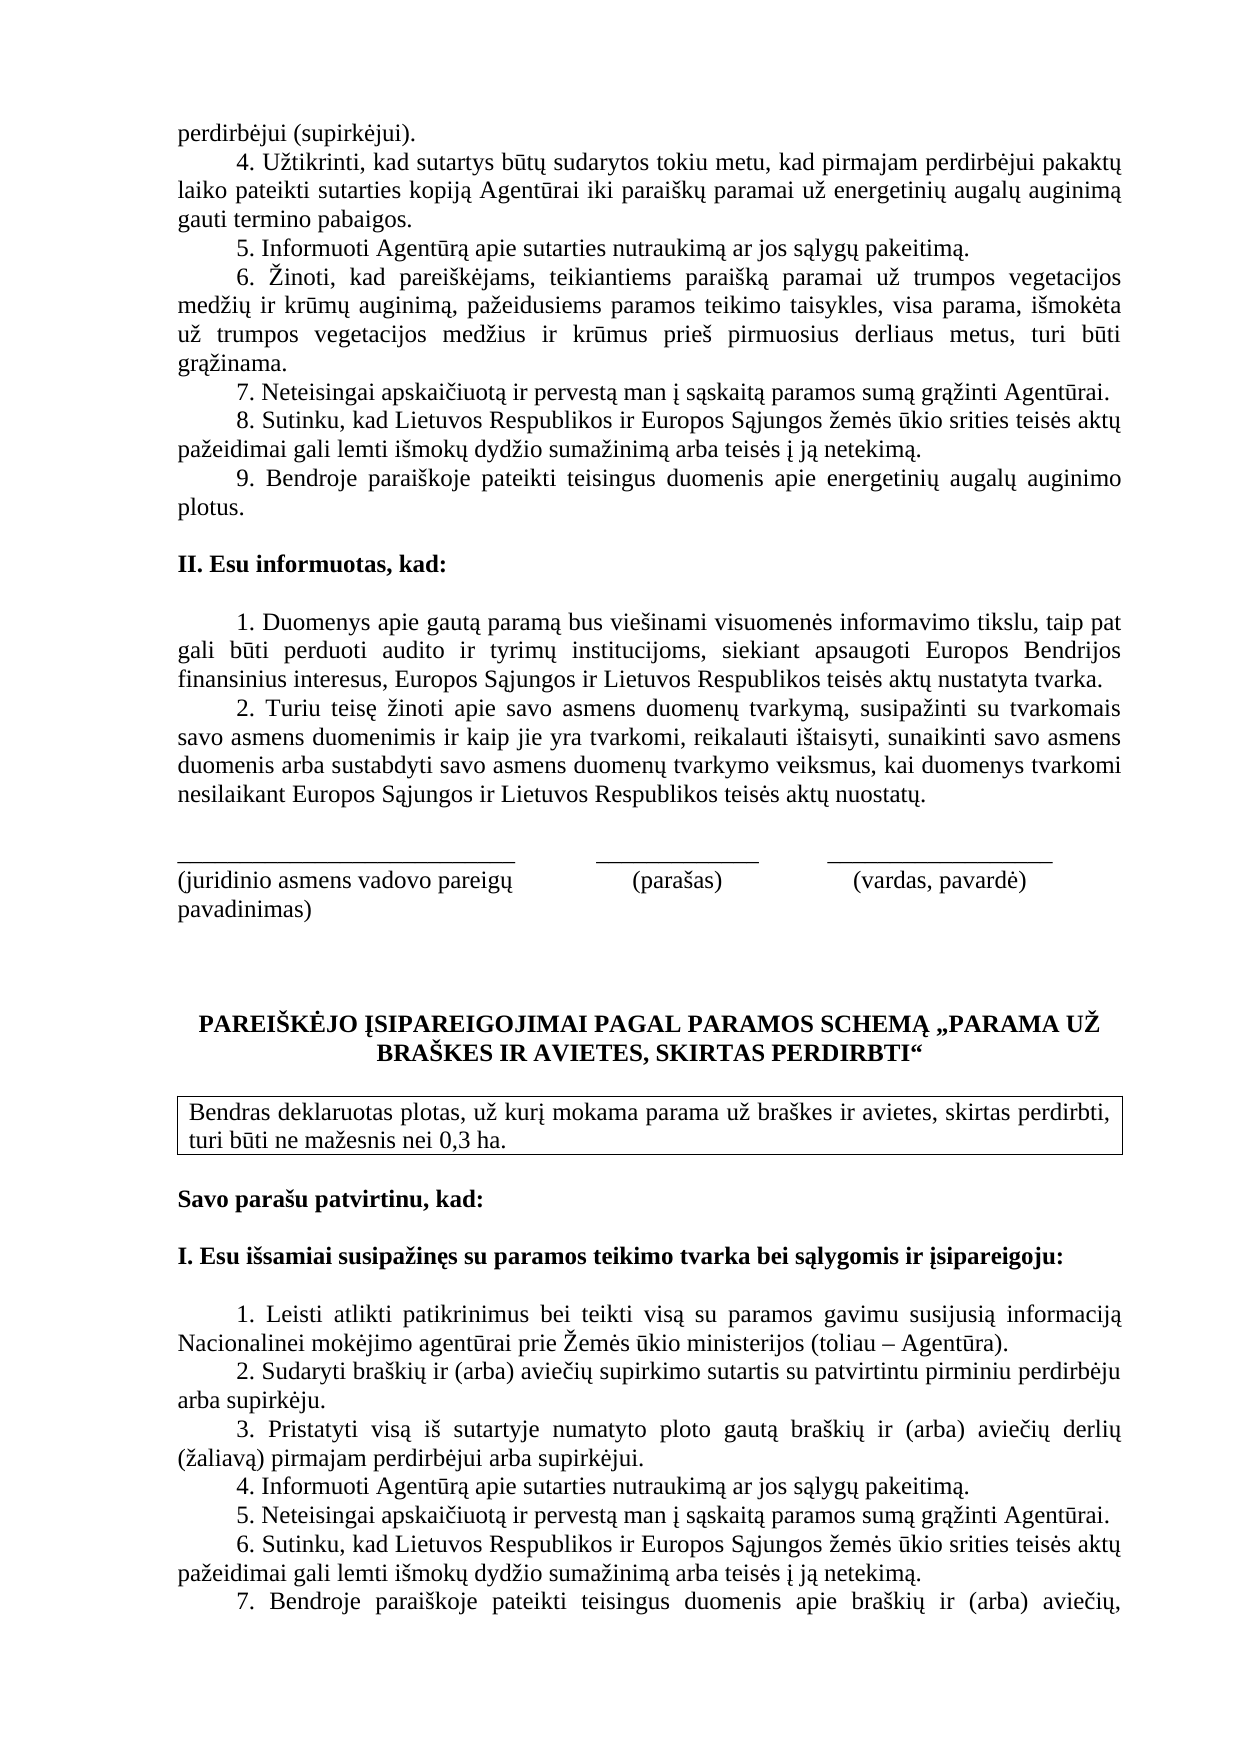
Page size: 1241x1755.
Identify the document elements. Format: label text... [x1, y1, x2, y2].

text II. Esu informuotas, kad: [177, 549, 1122, 578]
text ___________________________ _____________ __________________ [177, 837, 1122, 866]
text 5. Neteisingai apskaičiuotą ir pervestą man į sąskaitą paramos sumą grąžinti Agentūrai. [177, 1500, 1122, 1529]
text I. Esu išsamiai susipažinęs su paramos teikimo tvarka bei sąlygomis ir įsipareigoju: [177, 1241, 1122, 1270]
text 6. Sutinku, kad Lietuvos Respublikos ir Europos Sąjungos žemės ūkio srities teisės aktų pažeidimai gali lemti išmokų dydžio sumažinimą arba teisės į ją netekimą. [177, 1529, 1122, 1586]
text 2. Turiu teisę žinoti apie savo asmens duomenų tvarkymą, susipažinti su tvarkomais savo asmens duomenimis ir kaip jie yra tvarkomi, reikalauti ištaisyti, sunaikinti savo asmens duomenis arba sustabdyti savo asmens duomenų tvarkymo veiksmus, kai duomenys tvarkomi nesilaikant Europos Sąjungos ir Lietuvos Respublikos teisės aktų nuostatų. [177, 693, 1122, 808]
text 7. Neteisingai apskaičiuotą ir pervestą man į sąskaitą paramos sumą grąžinti Agentūrai. [177, 377, 1122, 406]
text 6. Žinoti, kad pareiškėjams, teikiantiems paraišką paramai už trumpos vegetacijos medžių ir krūmų auginimą, pažeidusiems paramos teikimo taisykles, visa parama, išmokėta už trumpos vegetacijos medžius ir krūmus prieš pirmuosius derliaus metus, turi būti grąžinama. [177, 262, 1122, 377]
text 1. Duomenys apie gautą paramą bus viešinami visuomenės informavimo tikslu, taip pat gali būti perduoti audito ir tyrimų institucijoms, siekiant apsaugoti Europos Bendrijos finansinius interesus, Europos Sąjungos ir Lietuvos Respublikos teisės aktų nustatyta tvarka. [177, 607, 1122, 693]
text 1. Leisti atlikti patikrinimus bei teikti visą su paramos gavimu susijusią informaciją Nacionalinei mokėjimo agentūrai prie Žemės ūkio ministerijos (toliau – Agentūra). [177, 1299, 1122, 1356]
text perdirbėjui (supirkėjui). [177, 118, 1122, 147]
text pavadinimas) [177, 894, 1122, 923]
text PAREIŠKĖJO ĮSIPAREIGOJIMAI PAGAL PARAMOS SCHEMĄ „PARAMA UŽ BRAŠKES IR AVIETES, SKIRTAS PERDIRBTI“ [177, 1009, 1122, 1067]
text (juridinio asmens vadovo pareigų (parašas) (vardas, pavardė) [177, 866, 1122, 894]
text 9. Bendroje paraiškoje pateikti teisingus duomenis apie energetinių augalų auginimo plotus. [177, 463, 1122, 521]
table_header Bendras deklaruotas plotas, už kurį mokama parama už braškes ir avietes, skirtas perdirbti, turi būti ne mažesnis nei 0,3 ha. [178, 1097, 1122, 1154]
text 4. Užtikrinti, kad sutartys būtų sudarytos tokiu metu, kad pirmajam perdirbėjui pakaktų laiko pateikti sutarties kopiją Agentūrai iki paraiškų paramai už energetinių augalų auginimą gauti termino pabaigos. [177, 147, 1122, 233]
text 7. Bendroje paraiškoje pateikti teisingus duomenis apie braškių ir (arba) aviečių, [177, 1586, 1122, 1615]
text 3. Pristatyti visą iš sutartyje numatyto ploto gautą braškių ir (arba) aviečių derlių (žaliavą) pirmajam perdirbėjui arba supirkėjui. [177, 1414, 1122, 1471]
text 8. Sutinku, kad Lietuvos Respublikos ir Europos Sąjungos žemės ūkio srities teisės aktų pažeidimai gali lemti išmokų dydžio sumažinimą arba teisės į ją netekimą. [177, 406, 1122, 463]
text 2. Sudaryti braškių ir (arba) aviečių supirkimo sutartis su patvirtintu pirminiu perdirbėju arba supirkėju. [177, 1356, 1122, 1414]
text 5. Informuoti Agentūrą apie sutarties nutraukimą ar jos sąlygų pakeitimą. [177, 233, 1122, 262]
text Savo parašu patvirtinu, kad: [177, 1184, 1122, 1213]
text 4. Informuoti Agentūrą apie sutarties nutraukimą ar jos sąlygų pakeitimą. [177, 1471, 1122, 1500]
